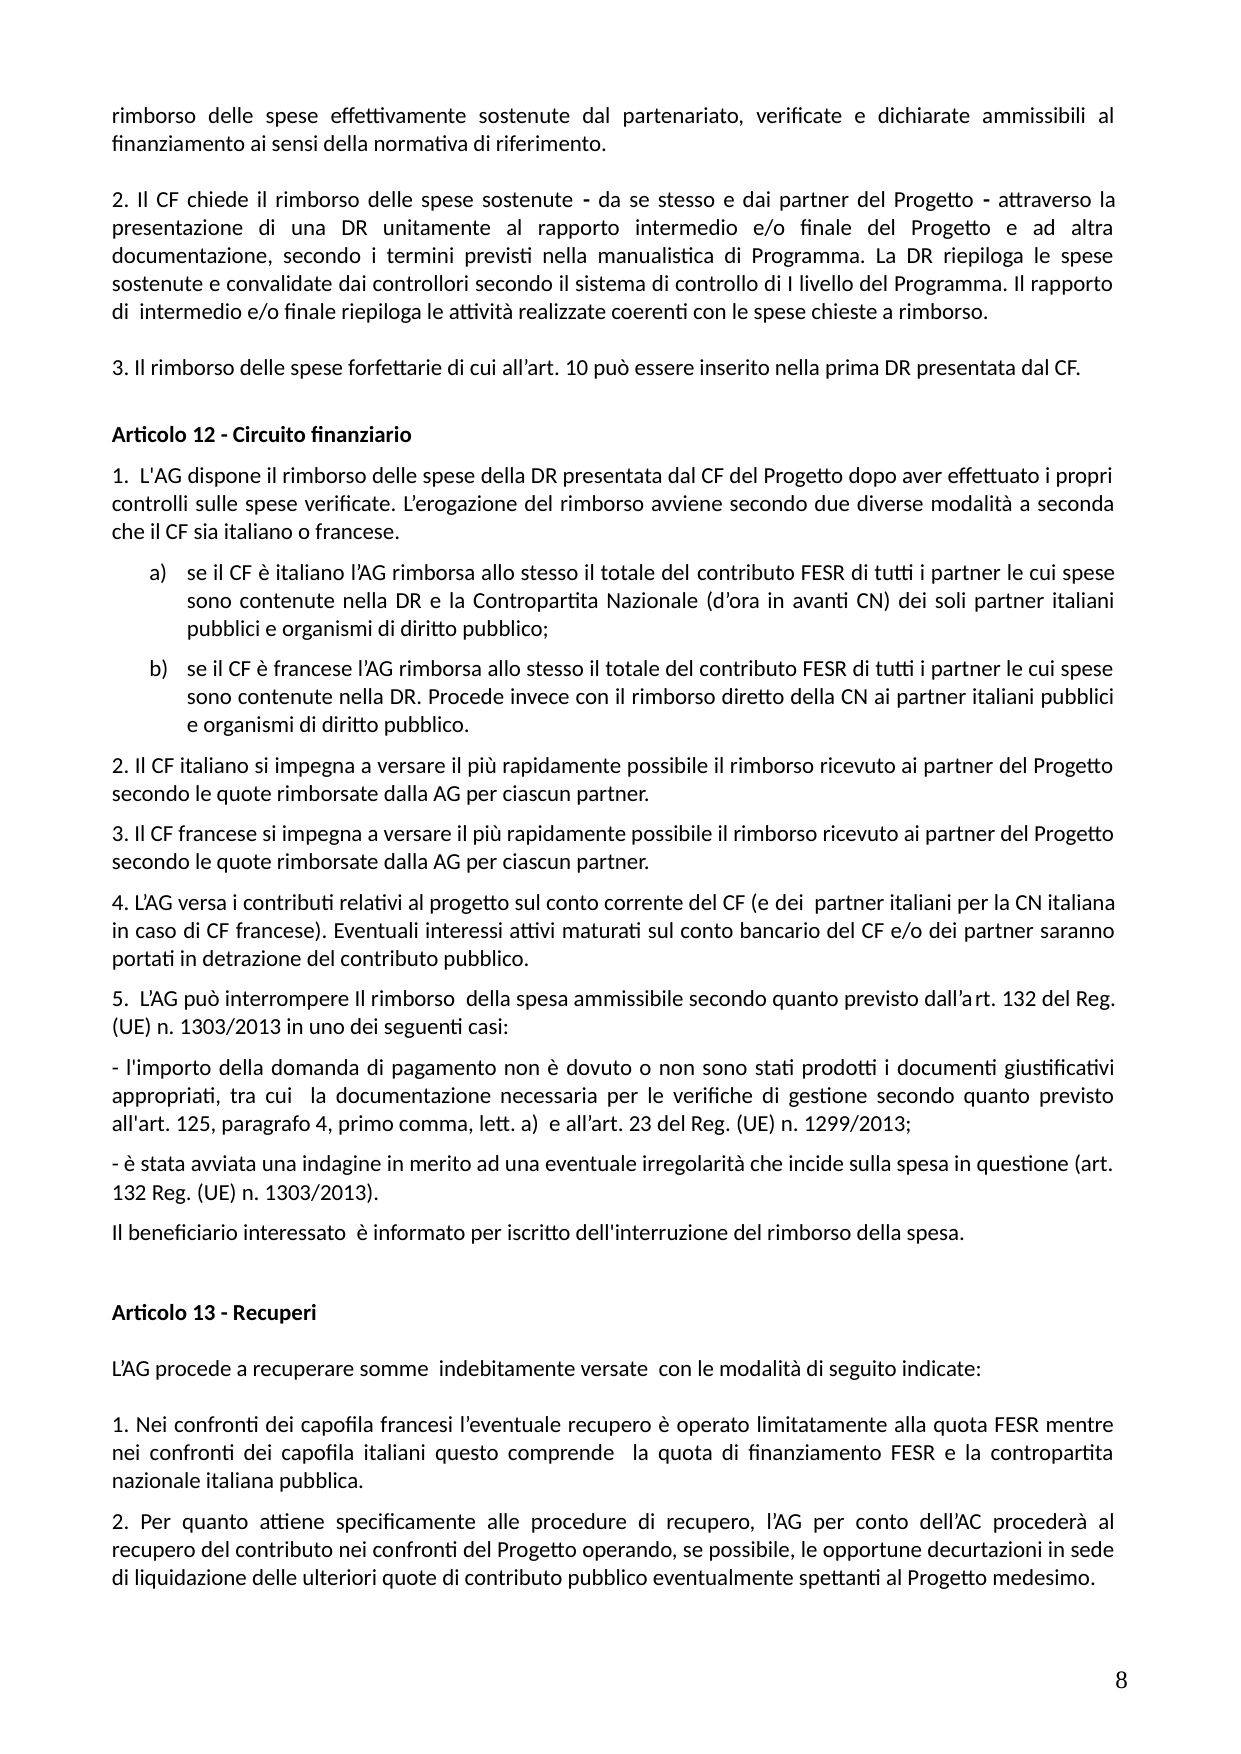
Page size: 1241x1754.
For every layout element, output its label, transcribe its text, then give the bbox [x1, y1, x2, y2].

table_cell Articolo 12 - Circuito finanziario 1. L'AG dispone il rimborso delle spese della DR presentata dal CF del Progetto dopo aver effettuato i propri controlli sulle spese verificate. L’erogazione del rimborso avviene secondo due diverse modalità a seconda che il CF sia italiano o francese. se il CF è italiano l’AG rimborsa allo stesso il totale del contributo FESR di tutti i partner le cui spese sono contenute nella DR e la Contropartita Nazionale (d’ora in avanti CN) dei soli partner italiani pubblici e organismi di diritto pubblico; se il CF è francese l’AG rimborsa allo stesso il totale del contributo FESR di tutti i partner le cui spese sono contenute nella DR. Procede invece con il rimborso diretto della CN ai partner italiani pubblici e organismi di diritto pubblico. 2. Il CF italiano si impegna a versare il più rapidamente possibile il rimborso ricevuto ai partner del Progetto secondo le quote rimborsate dalla AG per ciascun partner. 3. Il CF francese si impegna a versare il più rapidamente possibile il rimborso ricevuto ai partner del Progetto secondo le quote rimborsate dalla AG per ciascun partner. 4. L’AG versa i contributi relativi al progetto sul conto corrente del CF (e dei partner italiani per la CN italiana in caso di CF francese). Eventuali interessi attivi maturati sul conto bancario del CF e/o dei partner saranno portati in detrazione del contributo pubblico. 5. L’AG può interrompere Il rimborso della spesa ammissibile secondo quanto previsto dall’art. 132 del Reg. (UE) n. 1303/2013 in uno dei seguenti casi: - l'importo della domanda di pagamento non è dovuto o non sono stati prodotti i documenti giustificativi appropriati, tra cui la documentazione necessaria per le verifiche di gestione secondo quanto previsto all'art. 125, paragrafo 4, primo comma, lett. a) e all’art. 23 del Reg. (UE) n. 1299/2013; - è stata avviata una indagine in merito ad una eventuale irregolarità che incide sulla spesa in questione (art. 132 Reg. (UE) n. 1303/2013). Il beneficiario interessato è informato per iscritto dell'interruzione del rimborso della spesa. [106, 415, 1122, 1292]
table_cell rimborso delle spese effettivamente sostenute dal partenariato, verificate e dichiarate ammissibili al finanziamento ai sensi della normativa di riferimento. 2. Il CF chiede il rimborso delle spese sostenute - da se stesso e dai partner del Progetto - attraverso la presentazione di una DR unitamente al rapporto intermedio e/o finale del Progetto e ad altra documentazione, secondo i termini previsti nella manualistica di Programma. La DR riepiloga le spese sostenute e convalidate dai controllori secondo il sistema di controllo di I livello del Programma. Il rapporto di intermedio e/o finale riepiloga le attività realizzate coerenti con le spese chieste a rimborso. 3. Il rimborso delle spese forfettarie di cui all’art. 10 può essere inserito nella prima DR presentata dal CF. [106, 83, 1122, 415]
table_cell Articolo 13 - Recuperi L’AG procede a recuperare somme indebitamente versate con le modalità di seguito indicate: 1. Nei confronti dei capofila francesi l’eventuale recupero è operato limitatamente alla quota FESR mentre nei confronti dei capofila italiani questo comprende la quota di finanziamento FESR e la contropartita nazionale italiana pubblica. 2. Per quanto attiene specificamente alle procedure di recupero, l’AG per conto dell’AC procederà al recupero del contributo nei confronti del Progetto operando, se possibile, le opportune decurtazioni in sede di liquidazione delle ulteriori quote di contributo pubblico eventualmente spettanti al Progetto medesimo. [106, 1293, 1122, 1597]
